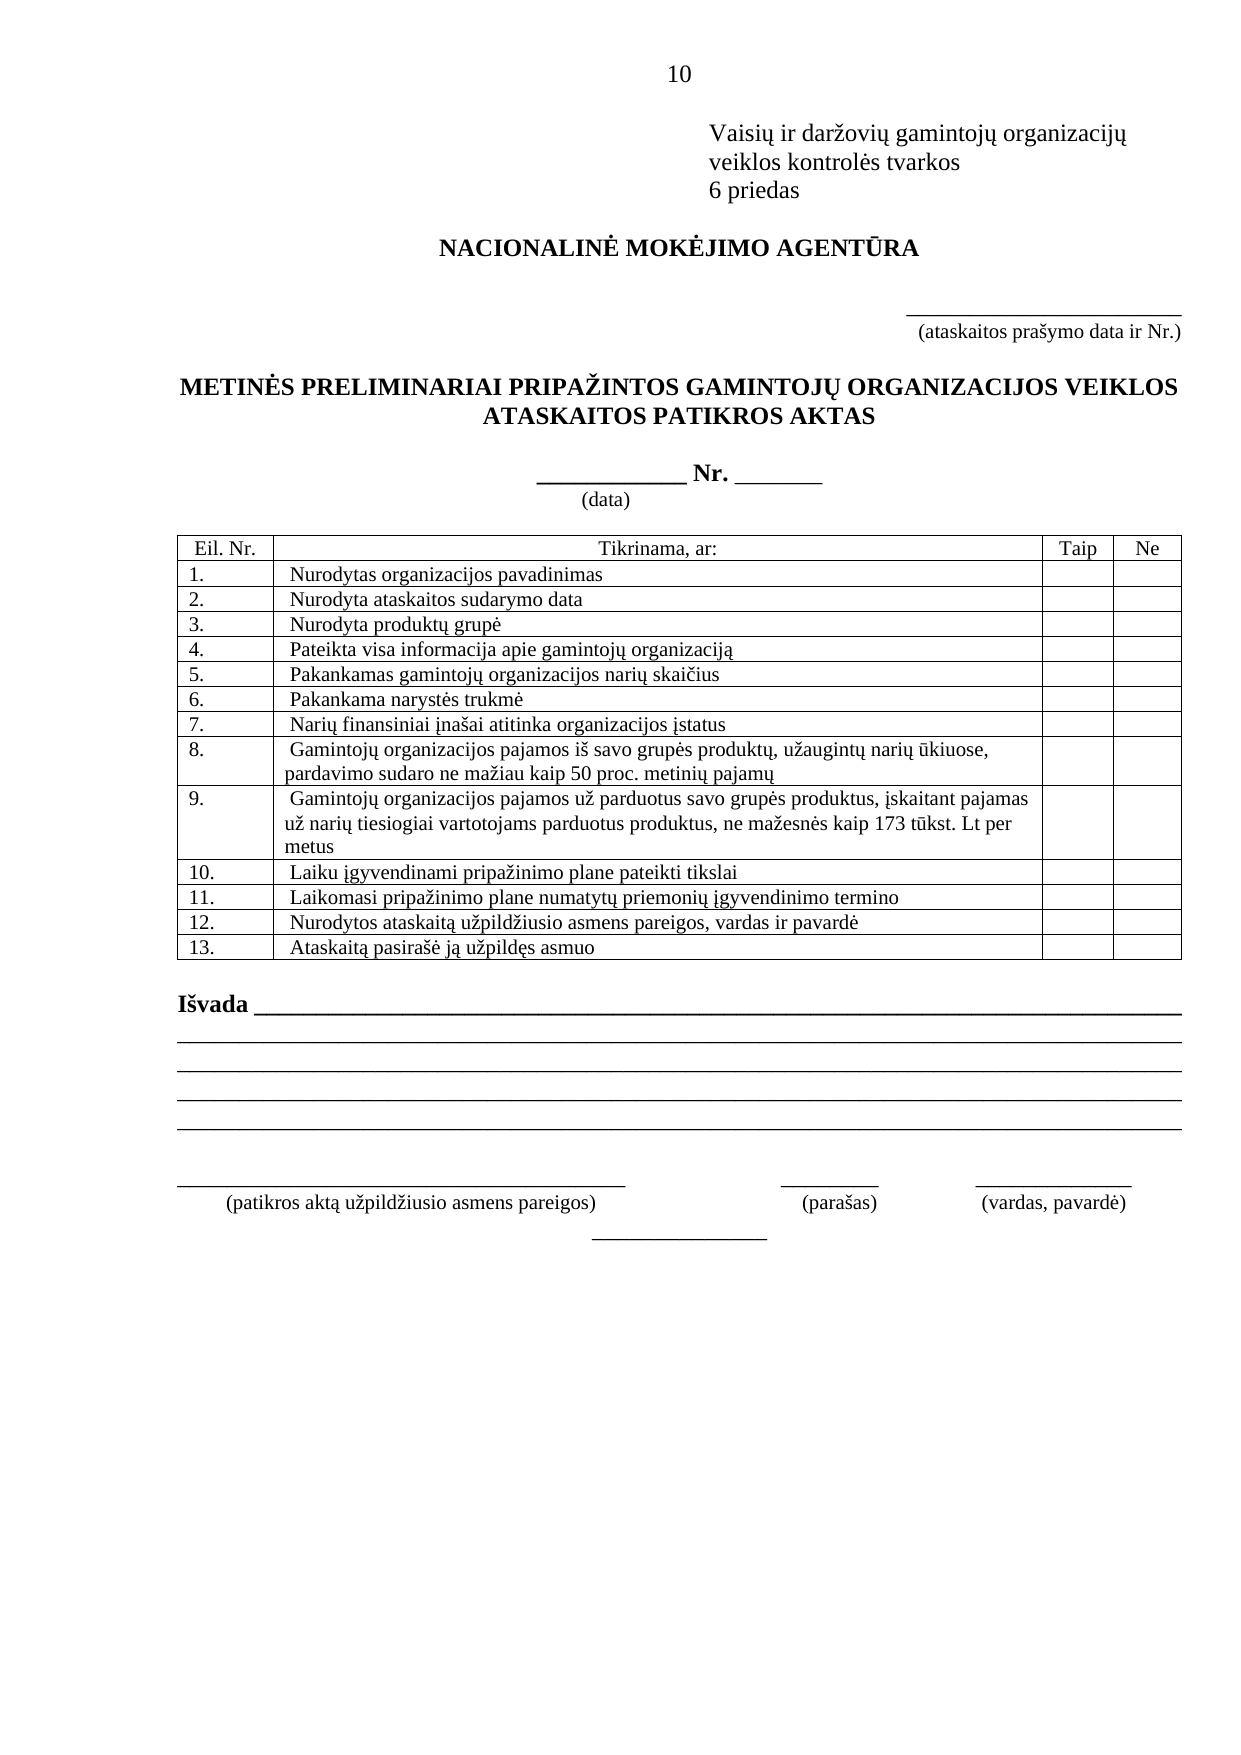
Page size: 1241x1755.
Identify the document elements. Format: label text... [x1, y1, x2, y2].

table_header Ne [1114, 536, 1181, 560]
table_cell [1043, 612, 1113, 636]
text veiklos kontrolės tvarkos [177, 147, 1181, 176]
table_cell 8. [178, 737, 273, 785]
table_cell [1114, 860, 1181, 884]
table_cell [1043, 587, 1113, 611]
table_cell Pakankamas gamintojų organizacijos narių skaičius [274, 662, 1042, 686]
text (data) [177, 487, 1181, 511]
table_cell Pateikta visa informacija apie gamintojų organizaciją [274, 637, 1042, 661]
table_cell [1043, 687, 1113, 711]
table_cell [1043, 662, 1113, 686]
table_cell Gamintojų organizacijos pajamos už parduotus savo grupės produktus, įskaitant pajamas už narių tiesiogiai vartotojams parduotus produktus, ne mažesnės kaip 173 tūkst. Lt per metus [274, 786, 1042, 858]
text ____________ Nr. _______ [177, 458, 1181, 487]
table_cell 4. [178, 637, 273, 661]
table_cell 7. [178, 712, 273, 736]
text ______________________ [177, 291, 1181, 319]
table_cell 1. [178, 561, 273, 586]
table_cell 6. [178, 687, 273, 711]
table_cell [1043, 786, 1113, 858]
table_cell Nurodytos ataskaitą užpildžiusio asmens pareigos, vardas ir pavardė [274, 910, 1042, 934]
table_cell 5. [178, 662, 273, 686]
text METINĖS PRELIMINARIAI PRIPAŽINTOS GAMINTOJŲ ORGANIZACIJOS VEIKLOS ATASKAITOS PATIKROS AKTAS [177, 372, 1181, 430]
table_header Tikrinama, ar: [274, 536, 1042, 560]
table_cell [1043, 737, 1113, 785]
text Išvada [177, 989, 1181, 1017]
table_cell 10. [178, 860, 273, 884]
table_cell [1114, 737, 1181, 785]
table_cell Laikomasi pripažinimo plane numatytų priemonių įgyvendinimo termino [274, 885, 1042, 909]
table_cell [1114, 910, 1181, 934]
text 6 priedas [177, 176, 1181, 204]
table_cell 2. [178, 587, 273, 611]
table_cell [1114, 935, 1181, 959]
table_cell [1114, 885, 1181, 909]
text Vaisių ir daržovių gamintojų organizacijų [177, 118, 1181, 147]
table_cell [1043, 561, 1113, 586]
table_cell 11. [178, 885, 273, 909]
table_cell [1114, 612, 1181, 636]
table_header Taip [1043, 536, 1113, 560]
table_cell 9. [178, 786, 273, 858]
table_cell Ataskaitą pasirašė ją užpildęs asmuo [274, 935, 1042, 959]
table_cell [1114, 561, 1181, 586]
table_cell [1043, 860, 1113, 884]
text ______________ [177, 1214, 1181, 1243]
table_cell 12. [178, 910, 273, 934]
table_cell Nurodyta ataskaitos sudarymo data [274, 587, 1042, 611]
table_cell [1114, 587, 1181, 611]
table_cell 13. [178, 935, 273, 959]
table_cell [1043, 712, 1113, 736]
text NACIONALINĖ MOKĖJIMO AGENTŪRA [177, 233, 1181, 262]
table_header Eil. Nr. [178, 536, 273, 560]
table_cell [1114, 786, 1181, 858]
table_cell Gamintojų organizacijos pajamos iš savo grupės produktų, užaugintų narių ūkiuose, pardavimo sudaro ne mažiau kaip 50 proc. metinių pajamų [274, 737, 1042, 785]
table_cell [1043, 910, 1113, 934]
table_cell [1043, 885, 1113, 909]
table_cell [1043, 935, 1113, 959]
table_cell Pakankama narystės trukmė [274, 687, 1042, 711]
table_cell [1043, 637, 1113, 661]
table_cell [1114, 662, 1181, 686]
table_cell Narių finansiniai įnašai atitinka organizacijos įstatus [274, 712, 1042, 736]
table_cell Nurodyta produktų grupė [274, 612, 1042, 636]
table_cell Laiku įgyvendinami pripažinimo plane pateikti tikslai [274, 860, 1042, 884]
table_cell 3. [178, 612, 273, 636]
table_cell [1114, 712, 1181, 736]
table_cell Nurodytas organizacijos pavadinimas [274, 561, 1042, 586]
table_cell [1114, 637, 1181, 661]
text (patikros aktą užpildžiusio asmens pareigos) (parašas) (vardas, pavardė) [177, 1190, 1181, 1214]
table_cell [1114, 687, 1181, 711]
text (ataskaitos prašymo data ir Nr.) [177, 319, 1181, 343]
